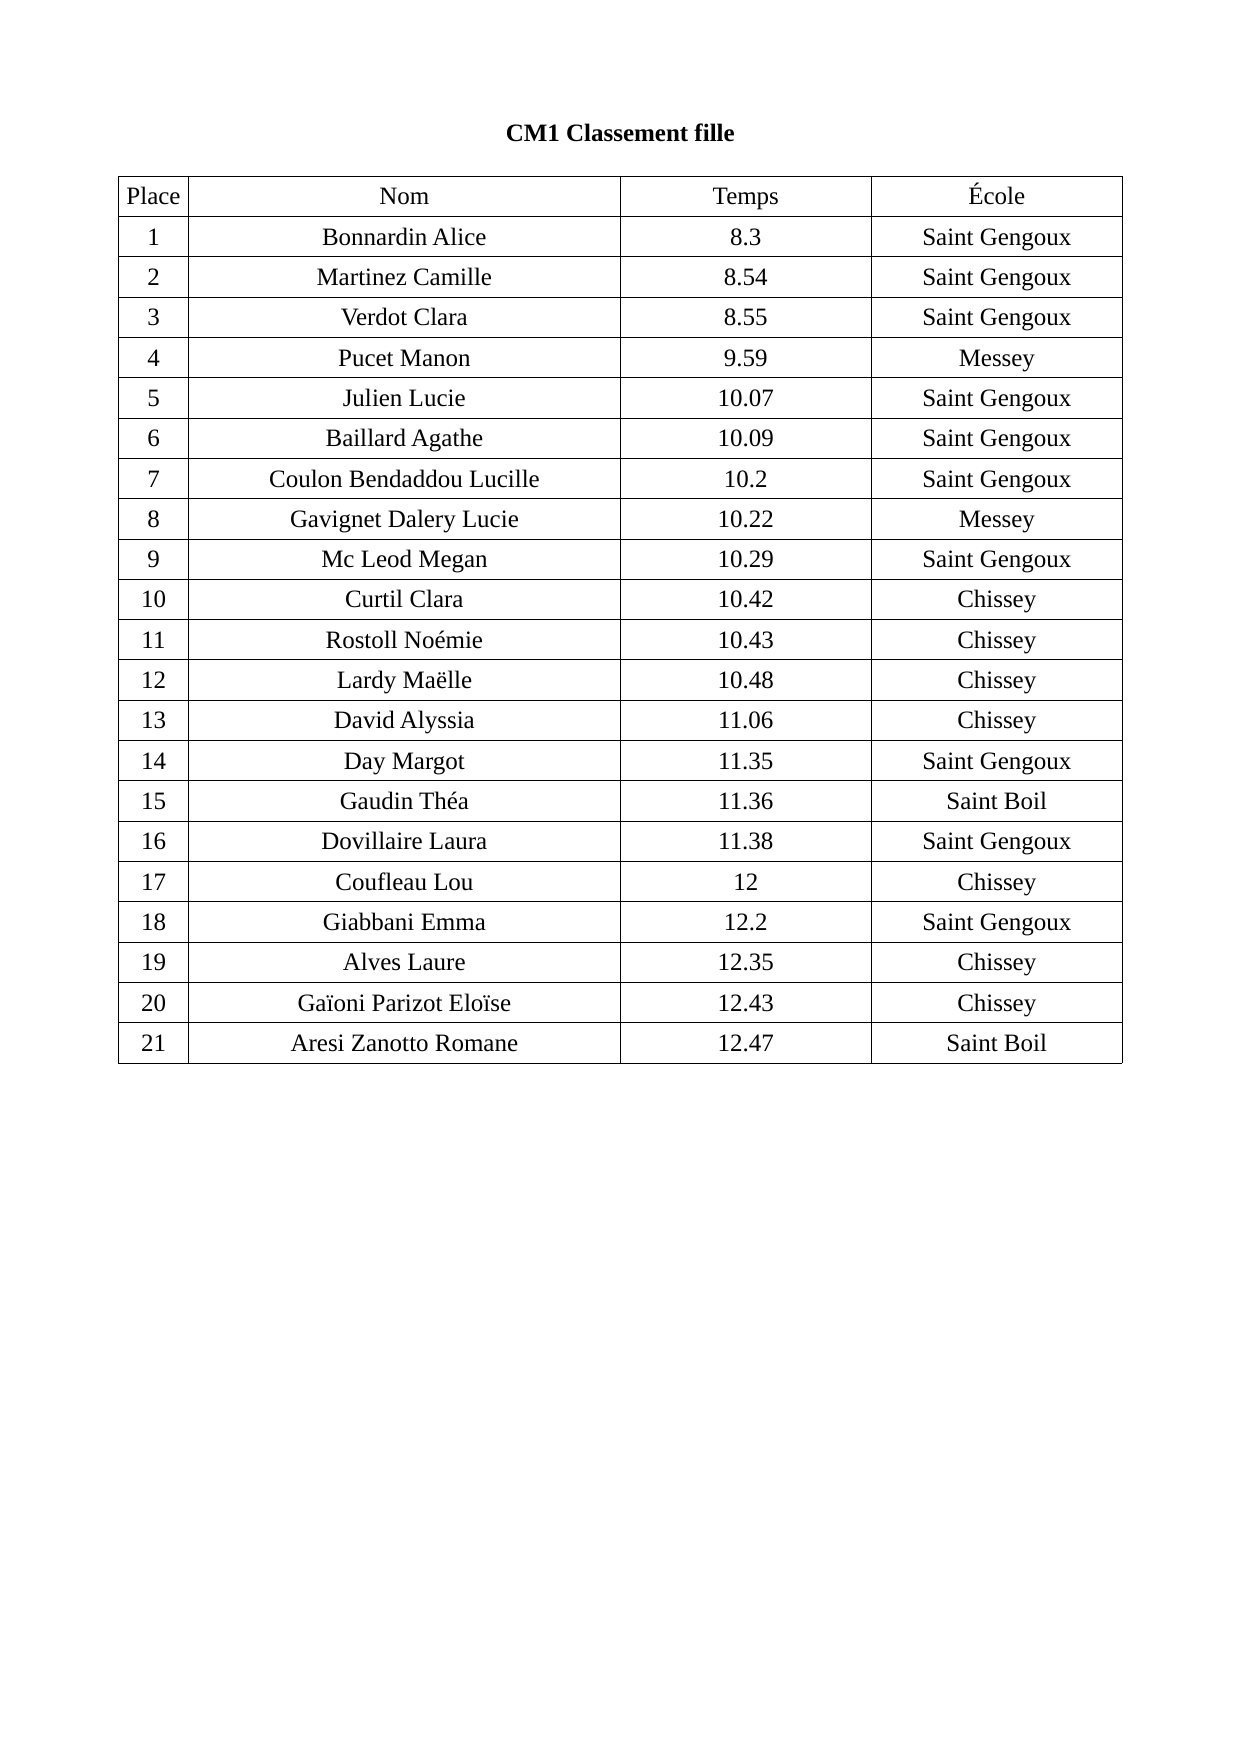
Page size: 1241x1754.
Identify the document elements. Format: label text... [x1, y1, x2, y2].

table_cell 16 [119, 822, 188, 861]
table_cell 11,38 [621, 822, 871, 861]
table_cell 6 [119, 419, 188, 458]
table_cell Messey [872, 499, 1122, 538]
table_cell 9 [119, 540, 188, 579]
table_cell 21 [119, 1023, 188, 1062]
table_cell Saint Gengoux [872, 540, 1122, 579]
table_cell 1 [119, 217, 188, 256]
table_cell 8,55 [621, 298, 871, 337]
table_cell Chissey [872, 620, 1122, 659]
table_cell Saint Gengoux [872, 741, 1122, 780]
table_header Place [119, 177, 188, 216]
table_cell 10,22 [621, 499, 871, 538]
table_cell Chissey [872, 701, 1122, 740]
table_header Temps [621, 177, 871, 216]
table_cell Messey [872, 338, 1122, 377]
table_cell Martinez Camille [189, 257, 620, 297]
table_cell Saint Boil [872, 781, 1122, 821]
table_cell 18 [119, 902, 188, 942]
table_cell 11,36 [621, 781, 871, 821]
table_cell Saint Gengoux [872, 902, 1122, 942]
table_cell 13 [119, 701, 188, 740]
table_cell Rostoll Noémie [189, 620, 620, 659]
table_cell 17 [119, 862, 188, 901]
table_cell Chissey [872, 660, 1122, 700]
table_cell Day Margot [189, 741, 620, 780]
table_cell Coulon Bendaddou Lucille [189, 459, 620, 498]
table_header École [872, 177, 1122, 216]
table_header Nom [189, 177, 620, 216]
table_cell 12,2 [621, 902, 871, 942]
table_cell 4 [119, 338, 188, 377]
table_cell 19 [119, 943, 188, 982]
table_cell Pucet Manon [189, 338, 620, 377]
table_cell Baillard Agathe [189, 419, 620, 458]
table_cell 8,54 [621, 257, 871, 297]
table_cell 11 [119, 620, 188, 659]
table_cell Mc Leod Megan [189, 540, 620, 579]
table_cell 12 [621, 862, 871, 901]
table_cell Gaudin Théa [189, 781, 620, 821]
table_cell Alves Laure [189, 943, 620, 982]
table_cell 10,42 [621, 580, 871, 619]
table_cell 20 [119, 983, 188, 1022]
table_cell 14 [119, 741, 188, 780]
table_cell 10,09 [621, 419, 871, 458]
table_cell Julien Lucie [189, 378, 620, 417]
table_cell 8 [119, 499, 188, 538]
table_cell 10,29 [621, 540, 871, 579]
table_cell Saint Gengoux [872, 419, 1122, 458]
table_cell 10,48 [621, 660, 871, 700]
table_cell Verdot Clara [189, 298, 620, 337]
table_cell Chissey [872, 862, 1122, 901]
table_cell Lardy Maëlle [189, 660, 620, 700]
table_cell Chissey [872, 943, 1122, 982]
table_cell 10,43 [621, 620, 871, 659]
table_cell Coufleau Lou [189, 862, 620, 901]
table_cell 11,35 [621, 741, 871, 780]
table_cell Dovillaire Laura [189, 822, 620, 861]
table_cell Chissey [872, 983, 1122, 1022]
table_cell 10,07 [621, 378, 871, 417]
table_cell David Alyssia [189, 701, 620, 740]
table_cell 11,06 [621, 701, 871, 740]
table_cell 2 [119, 257, 188, 297]
table_cell 12,43 [621, 983, 871, 1022]
table_cell Giabbani Emma [189, 902, 620, 942]
table_cell 3 [119, 298, 188, 337]
table_cell 12,35 [621, 943, 871, 982]
table_cell Gavignet Dalery Lucie [189, 499, 620, 538]
table_cell 15 [119, 781, 188, 821]
table_cell Saint Gengoux [872, 822, 1122, 861]
table_cell Aresi Zanotto Romane [189, 1023, 620, 1062]
table_cell 12 [119, 660, 188, 700]
table_cell Saint Gengoux [872, 378, 1122, 417]
table_cell Bonnardin Alice [189, 217, 620, 256]
table_cell 9,59 [621, 338, 871, 377]
table_cell Saint Boil [872, 1023, 1122, 1062]
text CM1 Classement fille [118, 118, 1122, 147]
table_cell 7 [119, 459, 188, 498]
table_cell Curtil Clara [189, 580, 620, 619]
table_cell 8,3 [621, 217, 871, 256]
table_cell Saint Gengoux [872, 257, 1122, 297]
table_cell 10 [119, 580, 188, 619]
table_cell 10,2 [621, 459, 871, 498]
table_cell Chissey [872, 580, 1122, 619]
table_cell Saint Gengoux [872, 459, 1122, 498]
table_cell 12,47 [621, 1023, 871, 1062]
table_cell Saint Gengoux [872, 298, 1122, 337]
table_cell 5 [119, 378, 188, 417]
table_cell Saint Gengoux [872, 217, 1122, 256]
table_cell Gaïoni Parizot Eloïse [189, 983, 620, 1022]
